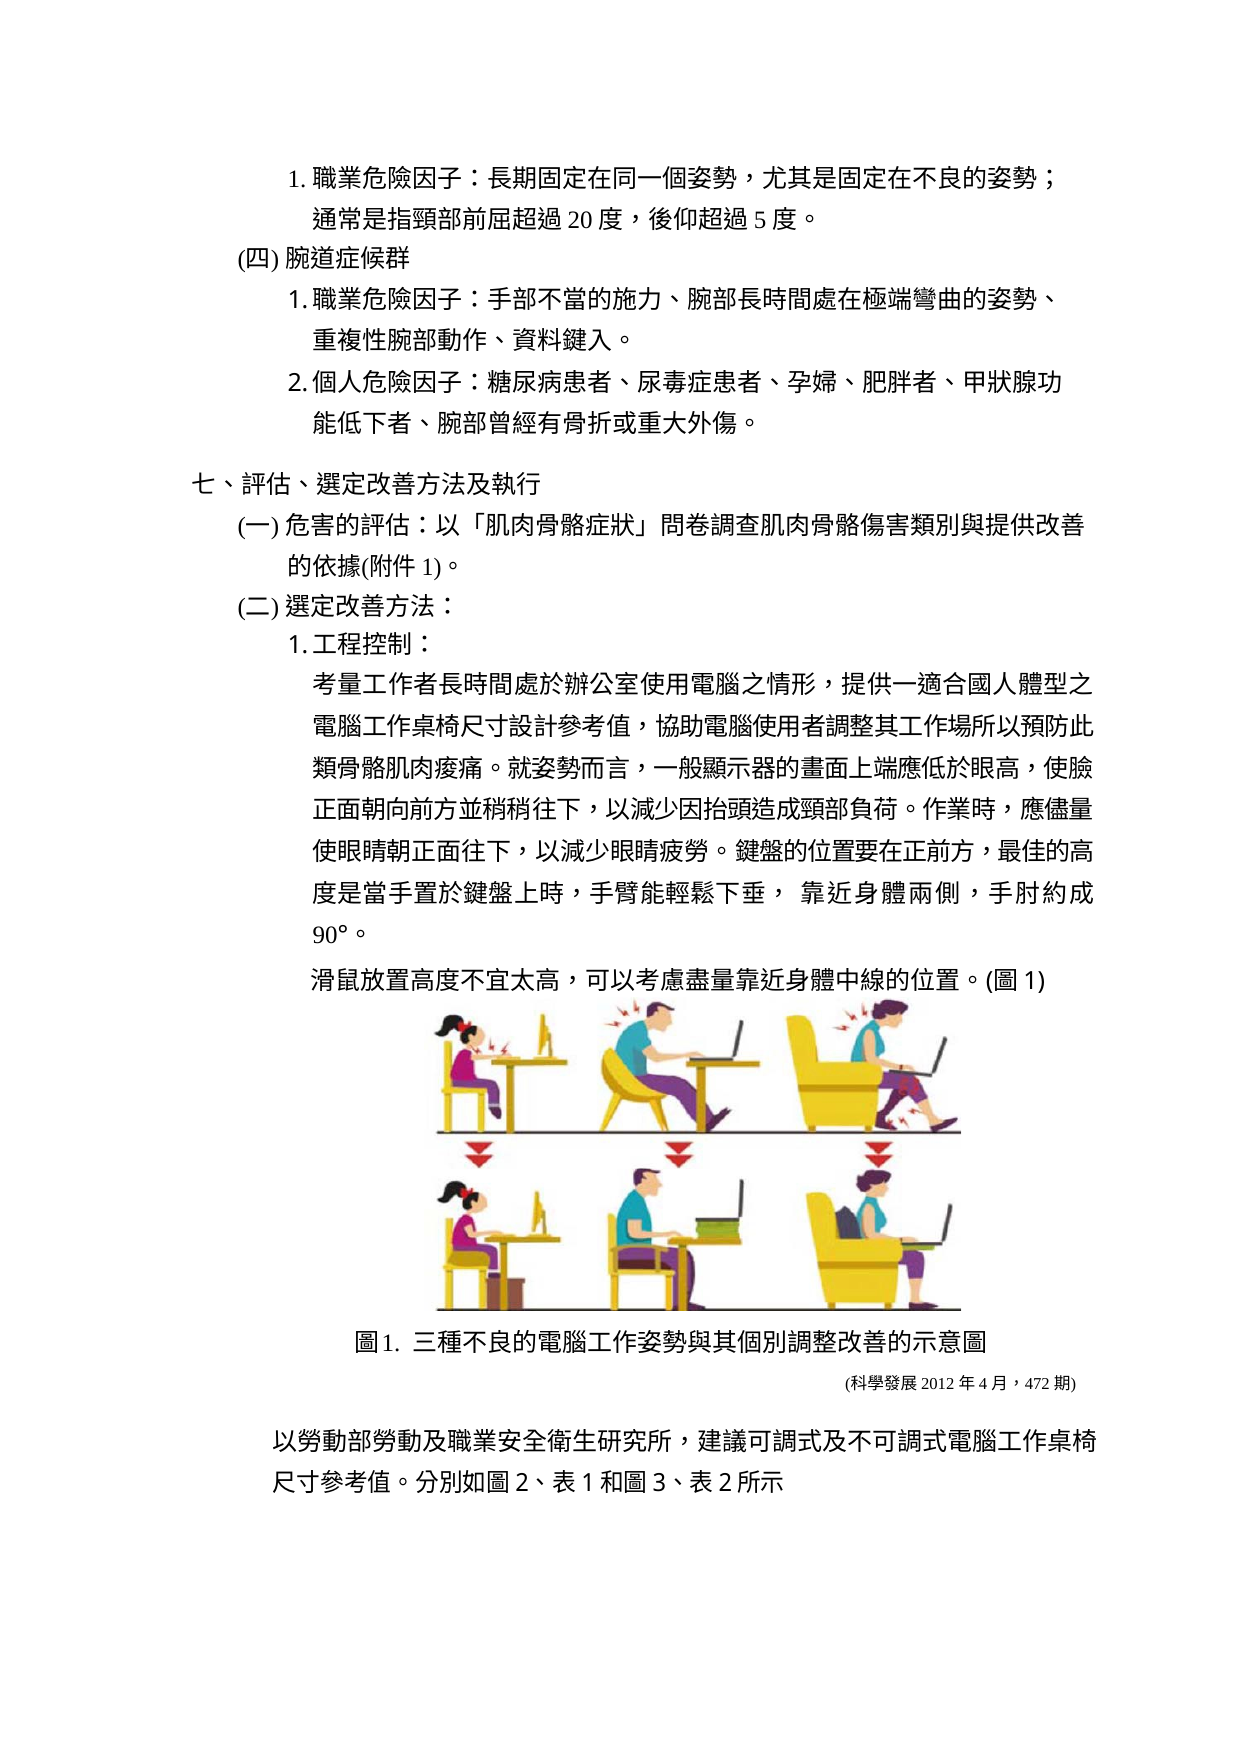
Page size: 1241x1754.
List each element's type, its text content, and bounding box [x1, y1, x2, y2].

text 1. 職業危險因子：長期固定在同一個姿勢，尤其是固定在不良的姿勢；通常是指頸部前屈超過20 度，後仰超過5 度。 [287, 158, 1077, 236]
text 圖 1. 三種不良的電腦工作姿勢與其個別調整改善的示意圖 [354, 1322, 1107, 1359]
text (二) 選定改善方法： [237, 588, 1107, 622]
text 以勞動部勞動及職業安全衛生研究所，建議可調式及不可調式電腦工作桌椅尺寸參考值。分別如圖2、表1和圖3、表2所示 [273, 1421, 1107, 1499]
text 考量工作者長時間處於辦公室使用電腦之情形，提供一適合國人體型之電腦工作桌椅尺寸設計參考值，協助電腦使用者調整其工作場所以預防此類骨骼肌肉痠痛。就姿勢而言，一般顯示器的畫面上端應低於眼高，使臉正面朝向前方並稍稍往下，以減少因抬頭造成頸部負荷。作業時，應儘量使眼睛朝正面往下，以減少眼睛疲勞。鍵盤的位置要在正前方，最佳的高度是當手置於鍵盤上時，手臂能輕鬆下垂， 靠近身體兩側，手肘約成90°。 [312, 665, 1095, 951]
picture [424, 997, 962, 1311]
text (四) 腕道症候群 [237, 241, 1107, 275]
list 職業危險因子：手部不當的施力、腕部長時間處在極端彎曲的姿勢、重複性腕部動作、資料鍵入。 [287, 279, 1075, 356]
list 工程控制： [287, 627, 1107, 661]
text (一) 危害的評估：以「肌肉骨骼症狀」問卷調查肌肉骨骼傷害類別與提供改善的依據(附件1)。 [237, 506, 1099, 583]
text 七、評估、選定改善方法及執行 [186, 465, 546, 501]
list 個人危險因子：糖尿病患者、尿毒症患者、孕婦、肥胖者、甲狀腺功能低下者、腕部曾經有骨折或重大外傷。 [287, 363, 1075, 440]
text 滑鼠放置高度不宜太高，可以考慮盡量靠近身體中線的位置。(圖1) [287, 961, 1107, 997]
text (科學發展 2012 年 4 月，472 期) [175, 1370, 1076, 1394]
